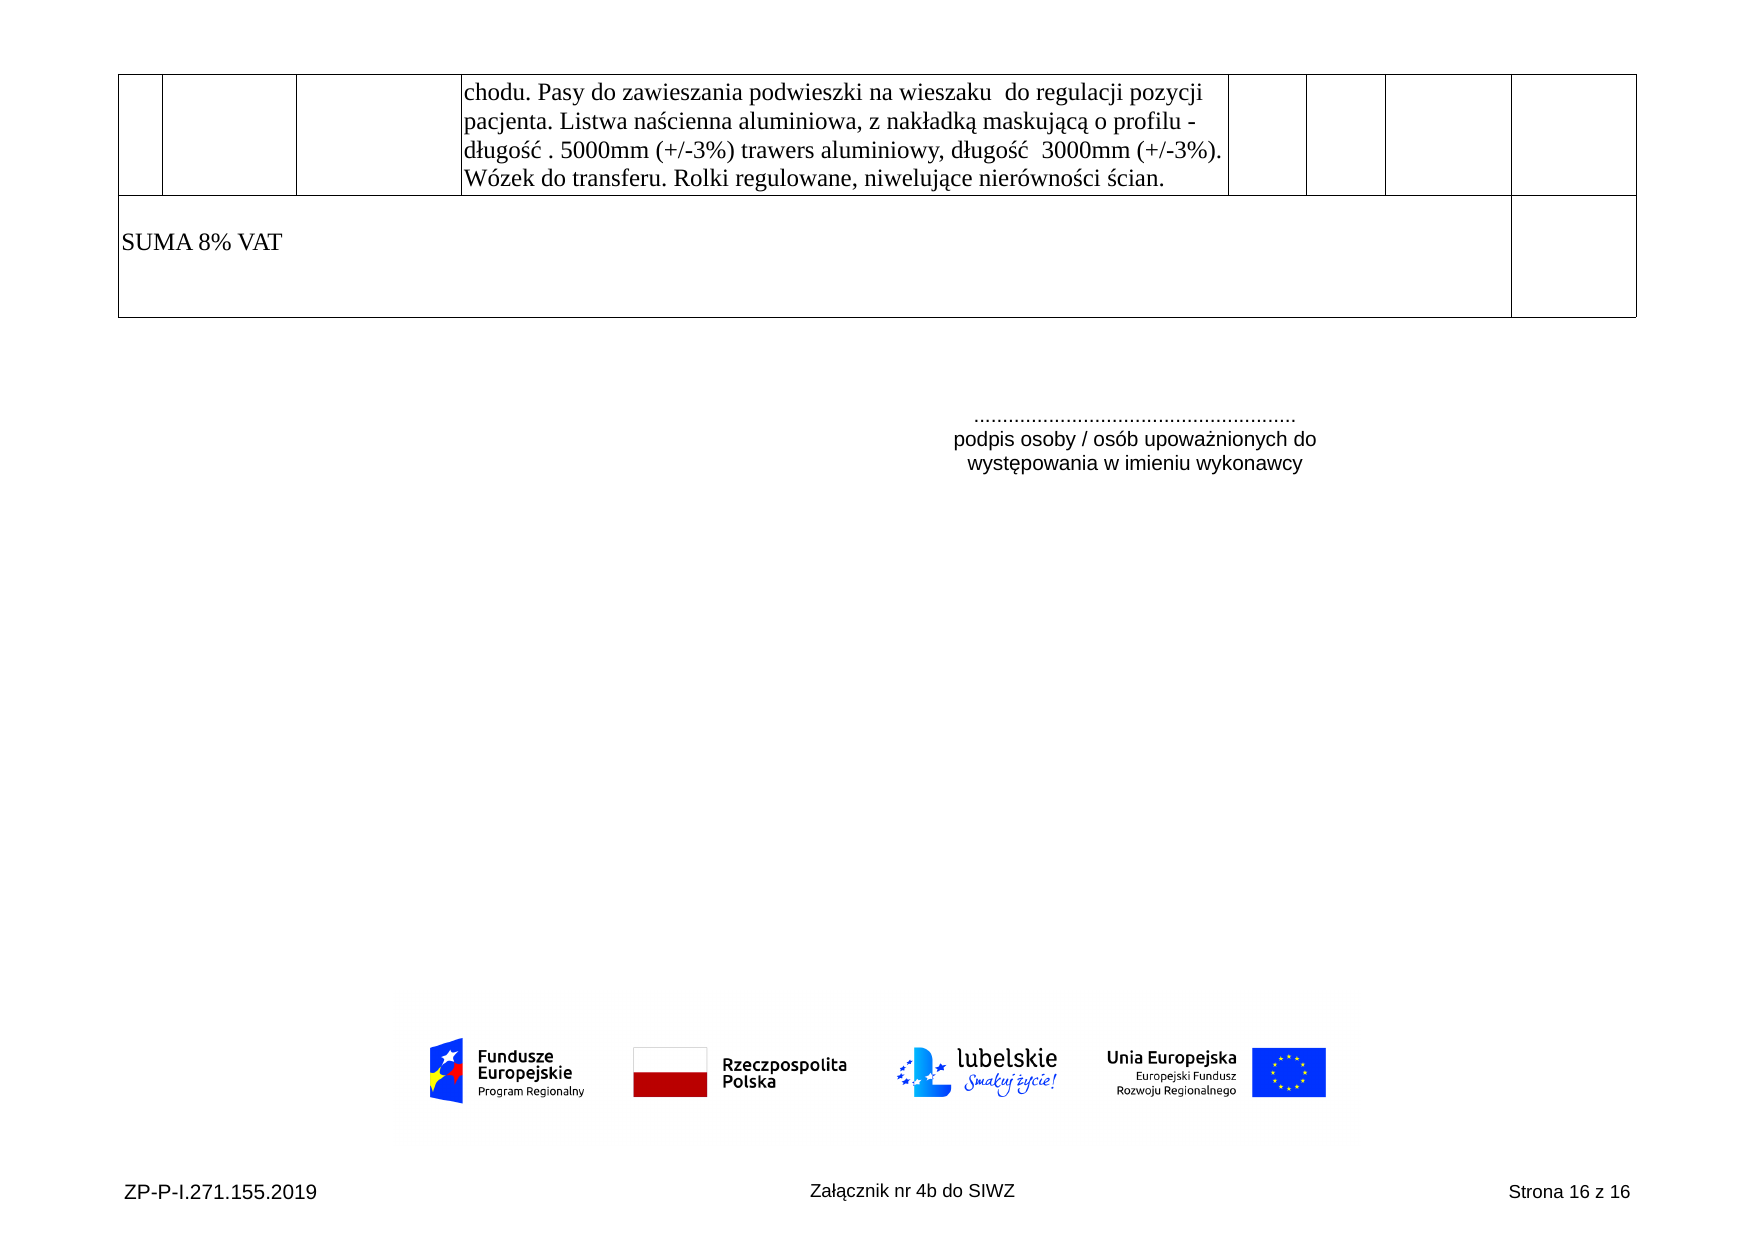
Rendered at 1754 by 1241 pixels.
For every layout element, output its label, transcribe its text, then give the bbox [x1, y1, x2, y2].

table_cell [297, 75, 461, 195]
table_cell [1512, 196, 1636, 316]
text podpis osoby / osób upoważnionych do [561, 427, 1636, 451]
text ........................................................ [561, 403, 1636, 427]
table_cell [1229, 75, 1306, 195]
table_cell [1307, 75, 1385, 195]
table_cell [1386, 75, 1511, 195]
table_cell [1512, 75, 1636, 195]
table_cell [163, 75, 296, 195]
table_cell [119, 75, 162, 195]
picture [392, 990, 1362, 1146]
text występowania w imieniu wykonawcy [561, 451, 1636, 475]
table_cell chodu. Pasy do zawieszania podwieszki na wieszaku do regulacji pozycji pacjenta. Listwa naścienna aluminiowa, z nakładką maskującą o profilu - długość . 5000mm (+/-3%) trawers aluminiowy, długość 3000mm (+/-3%). Wózek do transferu. Rolki regulowane, niwelujące nierówności ścian. [462, 75, 1228, 195]
table_cell SUMA 8% VAT [119, 196, 1511, 316]
